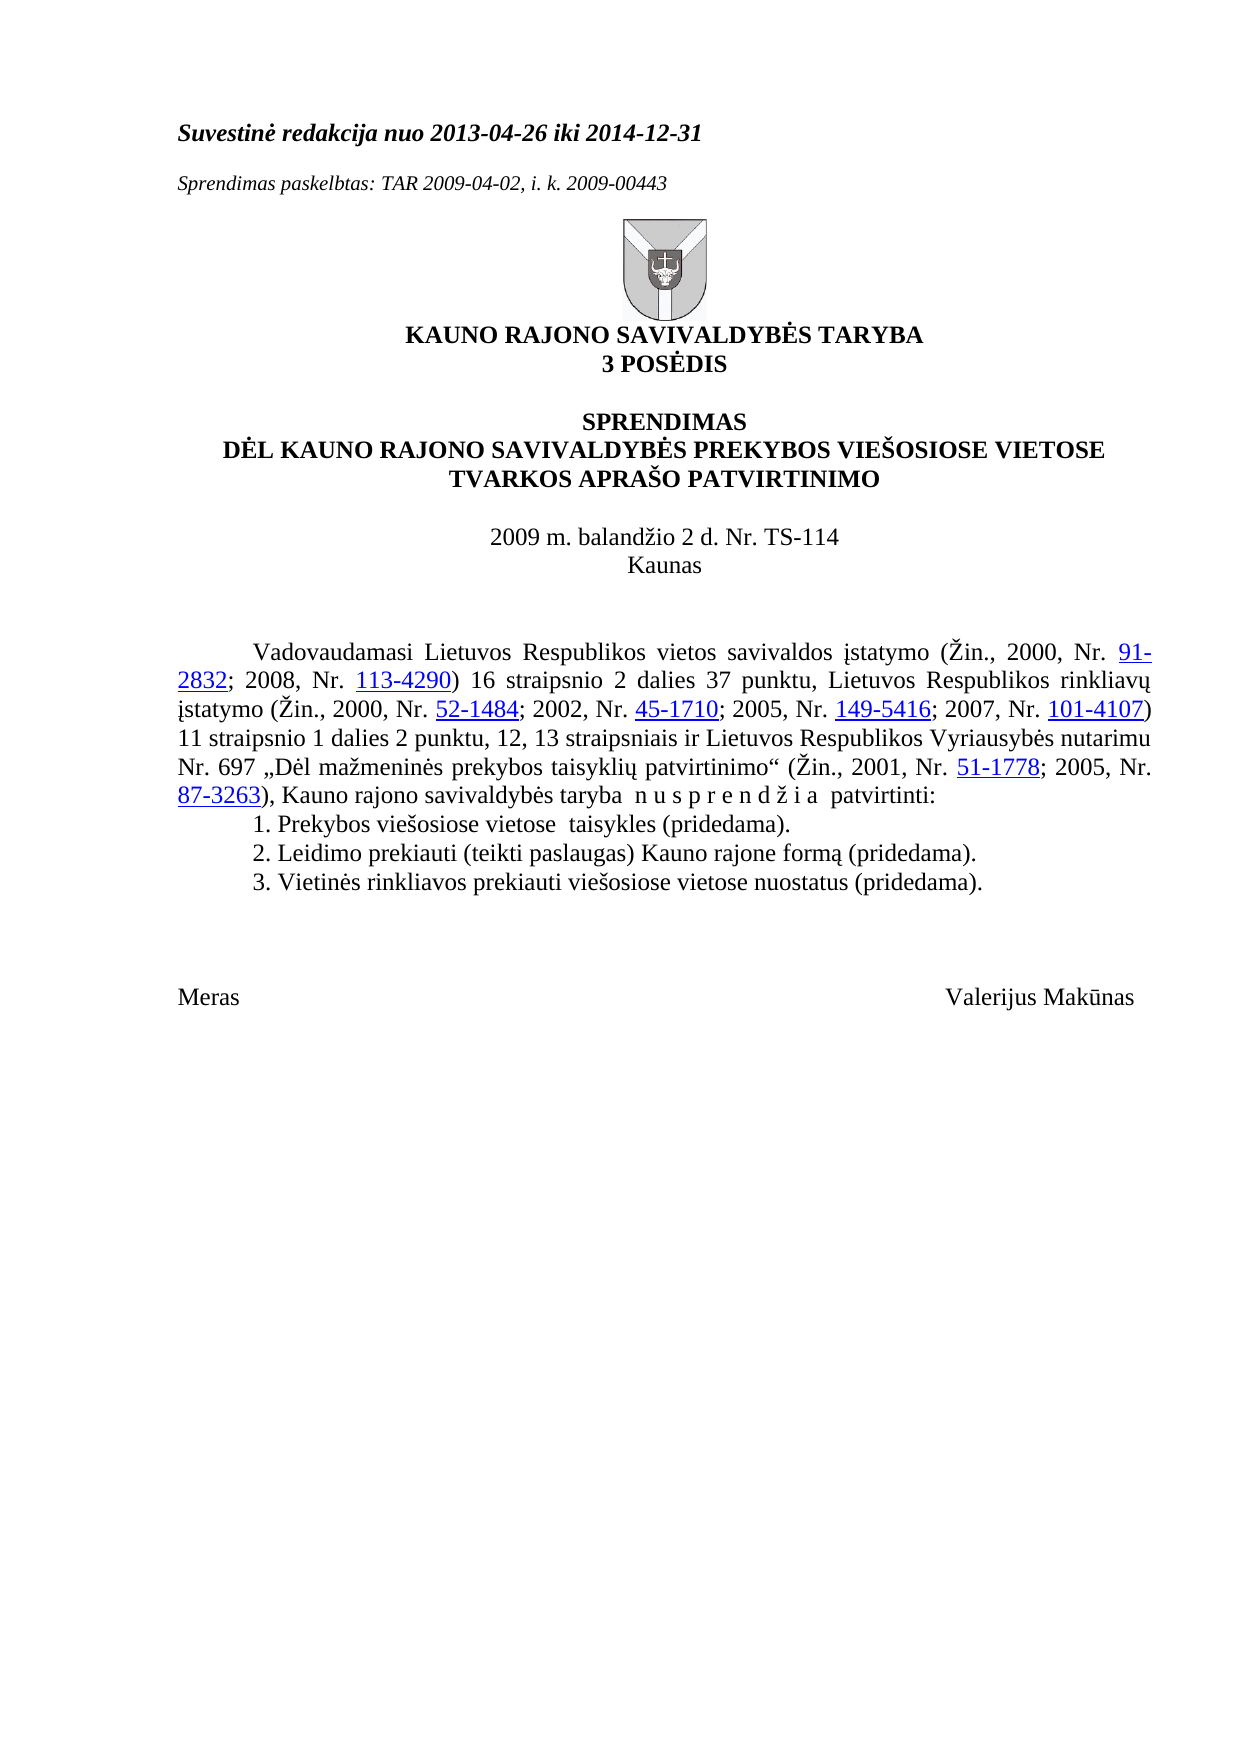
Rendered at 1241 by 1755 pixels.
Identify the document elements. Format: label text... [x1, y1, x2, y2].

text SPRENDIMAS [177, 407, 1152, 436]
text KAUNO RAJONO SAVIVALDYBĖS TARYBA [177, 321, 1152, 349]
text Suvestinė redakcija nuo 2013-04-26 iki 2014-12-31 [177, 118, 1152, 147]
text DĖL KAUNO RAJONO SAVIVALDYBĖS PREKYBOS VIEŠOSIOSE VIETOSE TVARKOS APRAŠO PATVIRTINIMO [177, 436, 1152, 493]
text Vadovaudamasi Lietuvos Respublikos vietos savivaldos įstatymo (Žin., 2000, Nr. 91-2832; 2008, Nr. 113-4290) 16 straipsnio 2 dalies 37 punktu, Lietuvos Respublikos rinkliavų įstatymo (Žin., 2000, Nr. 52-1484; 2002, Nr. 45-1710; 2005, Nr. 149-5416; 2007, Nr. 101-4107) 11 straipsnio 1 dalies 2 punktu, 12, 13 straipsniais ir Lietuvos Respublikos Vyriausybės nutarimu Nr. 697 „Dėl mažmeninės prekybos taisyklių patvirtinimo“ (Žin., 2001, Nr. 51-1778; 2005, Nr. 87-3263), Kauno rajono savivaldybės taryba n u s p r e n d ž i a patvirtinti: [177, 637, 1152, 809]
text 3 POSĖDIS [177, 349, 1152, 378]
text 2. Leidimo prekiauti (teikti paslaugas) Kauno rajone formą (pridedama). [177, 838, 1152, 867]
text Sprendimas paskelbtas: TAR 2009-04-02, i. k. 2009-00443 [177, 171, 1152, 195]
text Meras Valerijus Makūnas [177, 982, 1152, 1011]
text 3. Vietinės rinkliavos prekiauti viešosiose vietose nuostatus (pridedama). [177, 867, 1152, 896]
text 2009 m. balandžio 2 d. Nr. TS-114 [177, 522, 1152, 551]
text 1. Prekybos viešosiose vietose taisykles (pridedama). [177, 809, 1152, 838]
text Kaunas [177, 551, 1152, 579]
